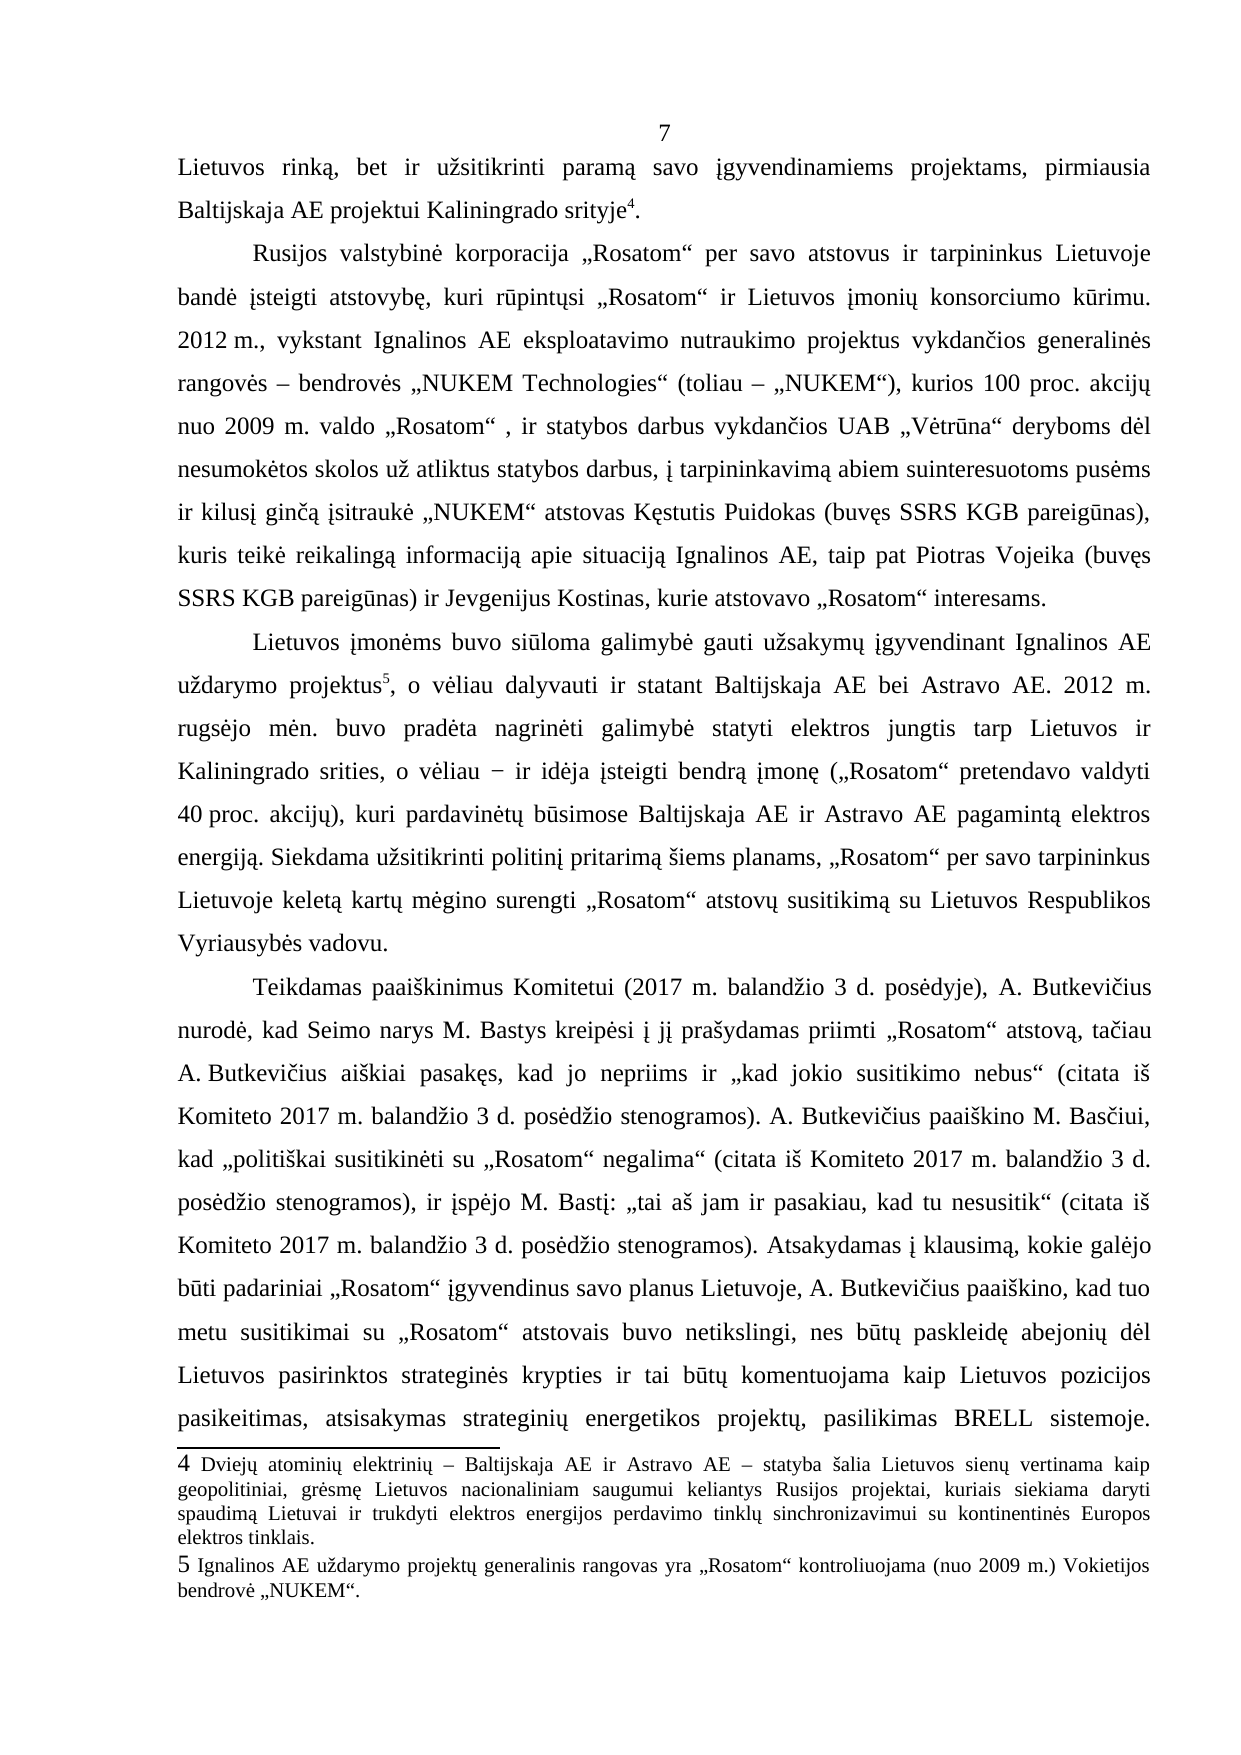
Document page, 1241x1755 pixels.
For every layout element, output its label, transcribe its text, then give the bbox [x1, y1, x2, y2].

text Rusijos valstybinė korporacija „Rosatom“ per savo atstovus ir tarpininkus Lietuvoje bandė įsteigti atstovybę, kuri rūpintųsi „Rosatom“ ir Lietuvos įmonių konsorciumo kūrimu. 2012 m., vykstant Ignalinos AE eksploatavimo nutraukimo projektus vykdančios generalinės rangovės – bendrovės „NUKEM Technologies“ (toliau – „NUKEM“), kurios 100 proc. akcijų nuo 2009 m. valdo „Rosatom“ , ir statybos darbus vykdančios UAB „Vėtrūna“ deryboms dėl nesumokėtos skolos už atliktus statybos darbus, į tarpininkavimą abiem suinteresuotoms pusėms ir kilusį ginčą įsitraukė „NUKEM“ atstovas Kęstutis Puidokas (buvęs SSRS KGB pareigūnas), kuris teikė reikalingą informaciją apie situaciją Ignalinos AE, taip pat Piotras Vojeika (buvęs SSRS KGB pareigūnas) ir Jevgenijus Kostinas, kurie atstovavo „Rosatom“ interesams. [177, 238, 1152, 612]
text Ignalinos AE uždarymo projektų generalinis rangovas yra „Rosatom“ kontroliuojama (nuo 2009 m.) Vokietijos bendrovė „NUKEM“. [177, 1549, 1152, 1602]
text Lietuvos įmonėms buvo siūloma galimybė gauti užsakymų įgyvendinant Ignalinos AE uždarymo projektus, o vėliau dalyvauti ir statant Baltijskaja AE bei Astravo AE. 2012 m. rugsėjo mėn. buvo pradėta nagrinėti galimybė statyti elektros jungtis tarp Lietuvos ir Kaliningrado srities, o vėliau − ir idėja įsteigti bendrą įmonę („Rosatom“ pretendavo valdyti 40 proc. akcijų), kuri pardavinėtų būsimose Baltijskaja AE ir Astravo AE pagamintą elektros energiją. Siekdama užsitikrinti politinį pritarimą šiems planams, „Rosatom“ per savo tarpininkus Lietuvoje keletą kartų mėgino surengti „Rosatom“ atstovų susitikimą su Lietuvos Respublikos Vyriausybės vadovu. [177, 627, 1152, 957]
text Teikdamas paaiškinimus Komitetui (2017 m. balandžio 3 d. posėdyje), A. Butkevičius nurodė, kad Seimo narys M. Bastys kreipėsi į jį prašydamas priimti „Rosatom“ atstovą, tačiau A. Butkevičius aiškiai pasakęs, kad jo nepriims ir „kad jokio susitikimo nebus“ (citata iš Komiteto 2017 m. balandžio 3 d. posėdžio stenogramos). A. Butkevičius paaiškino M. Basčiui, kad „politiškai susitikinėti su „Rosatom“ negalima“ (citata iš Komiteto 2017 m. balandžio 3 d. posėdžio stenogramos), ir įspėjo M. Bastį: „tai aš jam ir pasakiau, kad tu nesusitik“ (citata iš Komiteto 2017 m. balandžio 3 d. posėdžio stenogramos). Atsakydamas į klausimą, kokie galėjo būti padariniai „Rosatom“ įgyvendinus savo planus Lietuvoje, A. Butkevičius paaiškino, kad tuo metu susitikimai su „Rosatom“ atstovais buvo netikslingi, nes būtų paskleidę abejonių dėl Lietuvos pasirinktos strateginės krypties ir tai būtų komentuojama kaip Lietuvos pozicijos pasikeitimas, atsisakymas strateginių energetikos projektų, pasilikimas BRELL sistemoje. [177, 972, 1152, 1432]
text Lietuvos rinką, bet ir užsitikrinti paramą savo įgyvendinamiems projektams, pirmiausia Baltijskaja AE projektui Kaliningrado srityje. [177, 152, 1152, 224]
text Dviejų atominių elektrinių – Baltijskaja AE ir Astravo AE – statyba šalia Lietuvos sienų vertinama kaip geopolitiniai, grėsmę Lietuvos nacionaliniam saugumui keliantys Rusijos projektai, kuriais siekiama daryti spaudimą Lietuvai ir trukdyti elektros energijos perdavimo tinklų sinchronizavimui su kontinentinės Europos elektros tinklais. [177, 1448, 1152, 1549]
